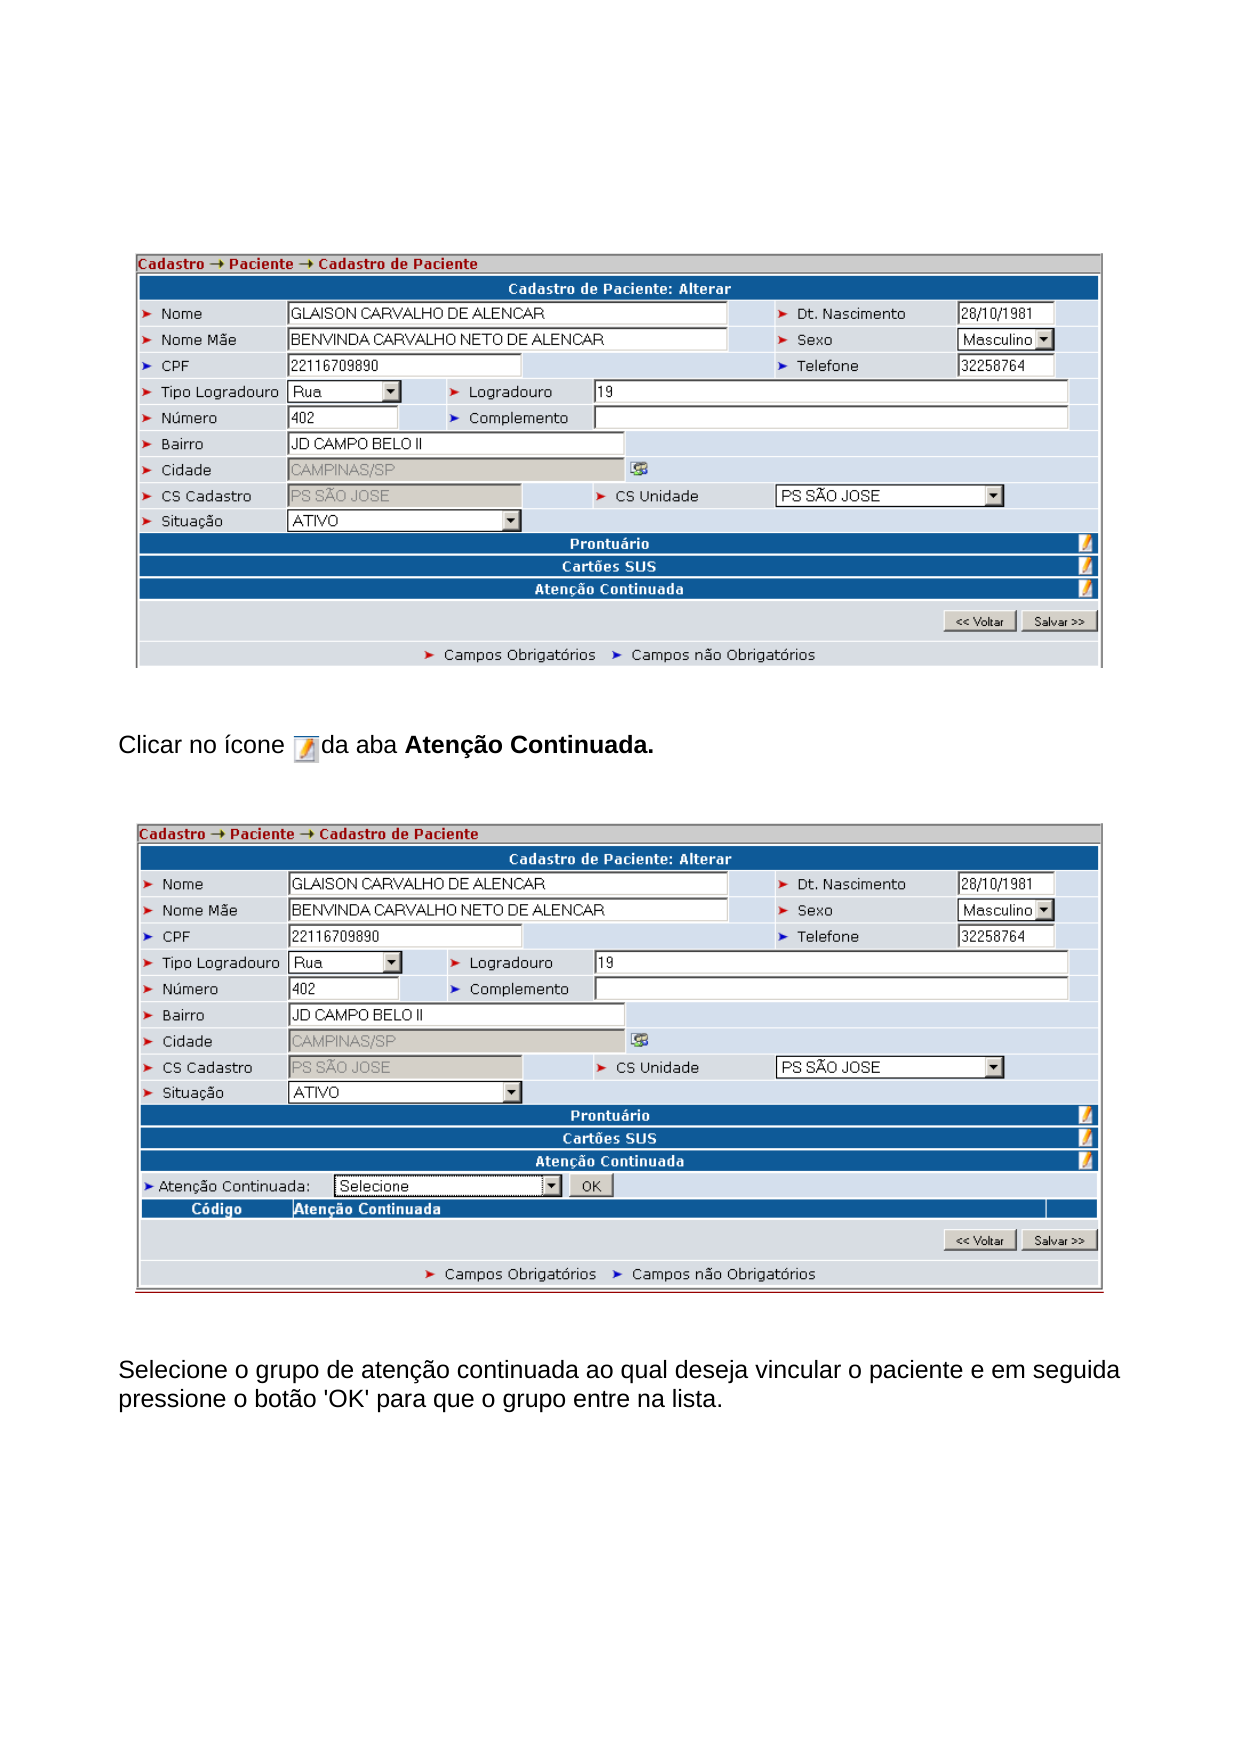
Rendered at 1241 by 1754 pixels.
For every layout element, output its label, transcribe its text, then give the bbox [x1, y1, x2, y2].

text Selecione o grupo de atenção continuada ao qual deseja vincular o paciente e em seguida pressione o botão 'OK' para que o grupo entre na lista. [118, 1355, 1122, 1413]
picture [134, 822, 1105, 1293]
picture [134, 251, 1105, 668]
text Clicar no ícone da aba Atenção Continuada. [118, 731, 1122, 759]
picture [293, 736, 320, 763]
